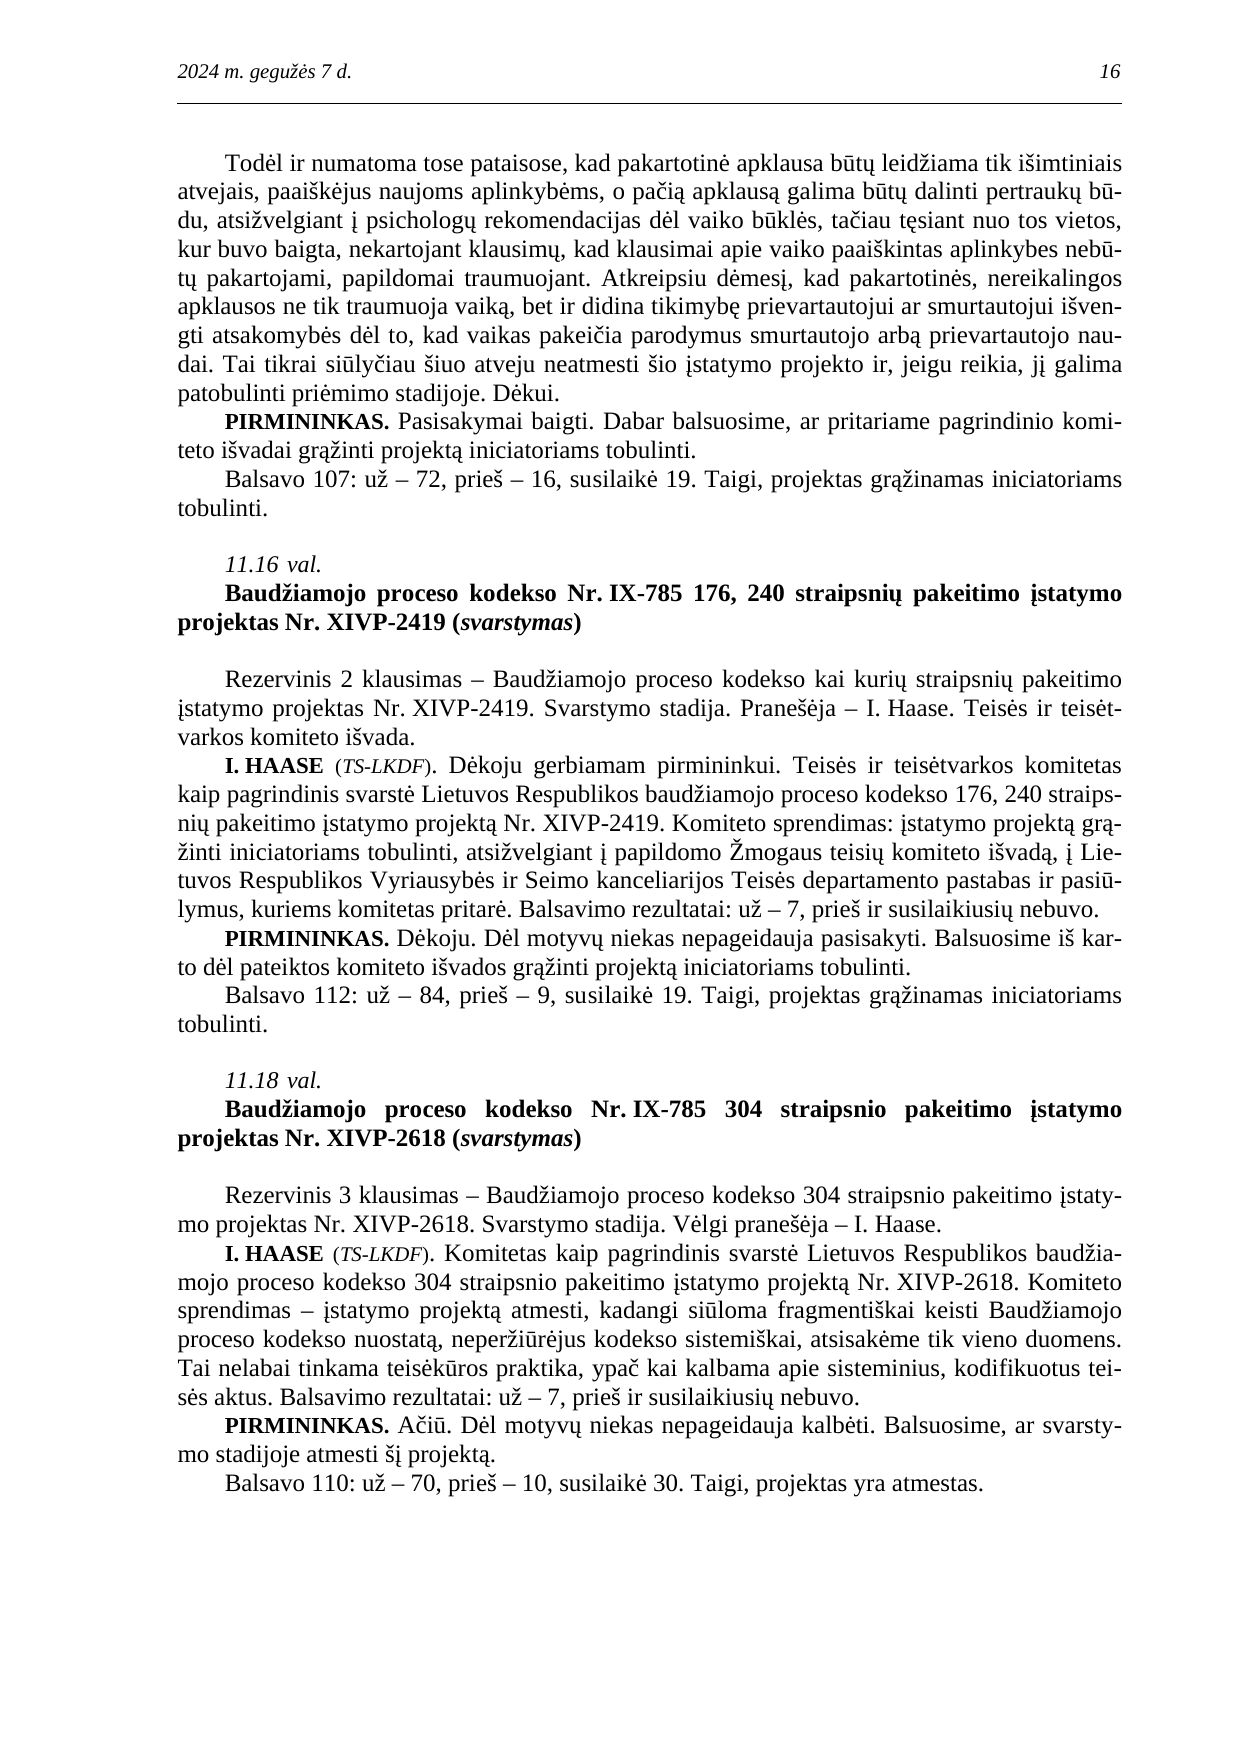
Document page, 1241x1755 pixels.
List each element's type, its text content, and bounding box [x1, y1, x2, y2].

text PIRMININKAS. Dė­ko­ju. Dėl mo­ty­vų nie­kas ne­pa­gei­dau­ja pa­si­sa­ky­ti. Bal­suo­si­me iš kar­to dėl pa­teik­tos ko­mi­te­to iš­va­dos grą­žin­ti pro­jek­tą ini­cia­to­riams to­bu­lin­ti. [177, 923, 1122, 980]
text Bal­sa­vo 110: už – 70, prieš – 10, su­si­lai­kė 30. Tai­gi, pro­jek­tas yra at­mes­tas. [177, 1468, 1122, 1497]
text I. HAASE (TS-LKDF). Ko­mi­te­tas kaip pa­grin­di­nis svars­tė Lie­tu­vos Res­pub­li­kos bau­džia­mo­jo pro­ce­so ko­dek­so 304 straips­nio pa­kei­ti­mo įsta­ty­mo pro­jek­tą Nr. XIVP-2618. Ko­mi­te­to spren­di­mas – įsta­ty­mo pro­jek­tą at­mes­ti, ka­dan­gi siū­lo­ma frag­men­tiš­kai keis­ti Bau­džia­mo­jo pro­ce­so ko­dek­so nuo­sta­tą, ne­per­žiū­rė­jus ko­dek­so sis­te­miš­kai, at­si­sa­kė­me tik vie­no duo­mens. Tai ne­la­bai tin­ka­ma tei­sė­kū­ros prak­ti­ka, ypač kai kal­ba­ma apie sis­te­mi­nius, ko­di­fi­kuo­tus tei­sės ak­tus. Bal­sa­vi­mo re­zul­ta­tai: už – 7, prieš ir su­si­lai­kiu­sių ne­bu­vo. [177, 1238, 1122, 1410]
text PIRMININKAS. Pa­si­sa­ky­mai baig­ti. Da­bar bal­suo­si­me, ar pri­ta­ria­me pa­grin­di­nio ko­mi­te­to iš­va­dai grą­žin­ti pro­jek­tą ini­cia­to­riams to­bu­lin­ti. [177, 406, 1122, 464]
text Bal­sa­vo 107: už – 72, prieš – 16, su­si­lai­kė 19. Tai­gi, pro­jek­tas grą­ži­na­mas ini­cia­to­riams to­bu­lin­ti. [177, 464, 1122, 521]
text 11.16 val. [224, 550, 1122, 578]
text Re­zer­vi­nis 2 klau­si­mas – Bau­džia­mo­jo pro­ce­so ko­dek­so kai ku­rių straips­nių pa­kei­ti­mo įsta­ty­mo pro­jek­tas Nr. XIVP-2419. Svars­ty­mo sta­di­ja. Pra­ne­šė­ja – I. Ha­a­se. Tei­sės ir tei­sėt­var­kos ko­mi­te­to iš­va­da. [177, 664, 1122, 750]
text PIRMININKAS. Ačiū. Dėl mo­ty­vų nie­kas ne­pa­gei­dau­ja kal­bė­ti. Bal­suo­si­me, ar svars­ty­mo sta­di­jo­je at­mes­ti šį pro­jek­tą. [177, 1410, 1122, 1468]
text 11.18 val. [224, 1067, 1122, 1094]
text Bal­sa­vo 112: už – 84, prieš – 9, su­si­lai­kė 19. Tai­gi, pro­jek­tas grą­ži­na­mas ini­cia­to­riams to­bu­lin­ti. [177, 980, 1122, 1038]
text Bau­džia­mo­jo pro­ce­so ko­dek­so Nr. IX-785 176, 240 straips­nių pa­kei­ti­mo įsta­ty­mo pro­jek­tas Nr. XIVP-2419 (svars­ty­mas) [177, 578, 1122, 635]
text Bau­džia­mo­jo pro­ce­so ko­dek­so Nr. IX-785 304 straips­nio pa­kei­ti­mo įsta­ty­mo projektas Nr. XIVP-2618 (svars­ty­mas) [177, 1094, 1122, 1152]
text Re­zer­vi­nis 3 klau­si­mas – Bau­džia­mo­jo pro­ce­so ko­dek­so 304 straips­nio pa­kei­ti­mo įsta­ty­mo pro­jek­tas Nr. XIVP-2618. Svars­ty­mo sta­di­ja. Vėl­gi pra­ne­šė­ja – I. Ha­a­se. [177, 1180, 1122, 1238]
text To­dėl ir nu­ma­to­ma to­se pa­tai­so­se, kad pa­kar­to­ti­nė ap­klau­sa bū­tų lei­džia­ma tik iš­im­ti­niais at­ve­jais, pa­aiš­kė­jus nau­joms ap­lin­ky­bėms, o pa­čią ap­klau­są ga­li­ma bū­tų da­lin­ti per­trau­kų bū­du, at­si­žvel­giant į psi­cho­lo­gų re­ko­men­da­ci­jas dėl vai­ko būk­lės, ta­čiau tę­siant nuo tos vie­tos, kur bu­vo baig­ta, ne­kar­to­jant klau­si­mų, kad klau­si­mai apie vai­ko pa­aiš­kin­tas ap­lin­ky­bes ne­bū­tų pa­kar­to­ja­mi, pa­pil­do­mai trau­muo­jant. At­kreip­siu dė­me­sį, kad pa­kar­to­ti­nės, ne­rei­ka­lin­gos ap­klau­sos ne tik trau­muo­ja vai­ką, bet ir di­di­na ti­ki­my­bę prie­var­tau­to­jui ar smur­tau­to­jui iš­ven­g­ti at­sa­ko­my­bės dėl to, kad vai­kas pa­kei­čia pa­ro­dy­mus smur­tau­to­jo ar­bą prie­var­tau­to­jo nau­dai. Tai tik­rai siū­ly­čiau šiuo at­ve­ju ne­at­mes­ti šio įsta­ty­mo pro­jek­to ir, jei­gu rei­kia, jį ga­li­ma pa­to­bu­lin­ti pri­ėmi­mo sta­di­jo­je. Dė­kui. [177, 148, 1122, 406]
text I. HAASE (TS-LKDF). Dė­ko­ju ger­bia­mam pir­mi­nin­kui. Tei­sės ir tei­sėt­var­kos ko­mi­te­tas kaip pa­grin­di­nis svars­tė Lie­tu­vos Res­pub­li­kos bau­džia­mo­jo pro­ce­so ko­dek­so 176, 240 straips­nių pa­kei­ti­mo įsta­ty­mo pro­jek­tą Nr. XIVP-2419. Ko­mi­te­to spren­di­mas: įsta­ty­mo pro­jek­tą grą­žin­ti ini­cia­to­riams to­bu­lin­ti, at­si­žvel­giant į pa­pil­do­mo Žmo­gaus tei­sių ko­mi­te­to iš­va­dą, į Lie­tu­vos Res­pub­li­kos Vy­riau­sy­bės ir Sei­mo kan­ce­lia­ri­jos Tei­sės de­par­ta­men­to pa­sta­bas ir pa­siū­ly­mus, ku­riems ko­mi­te­tas pri­ta­rė. Bal­sa­vi­mo re­zul­ta­tai: už – 7, prieš ir su­si­lai­kiu­sių ne­bu­vo. [177, 750, 1122, 923]
